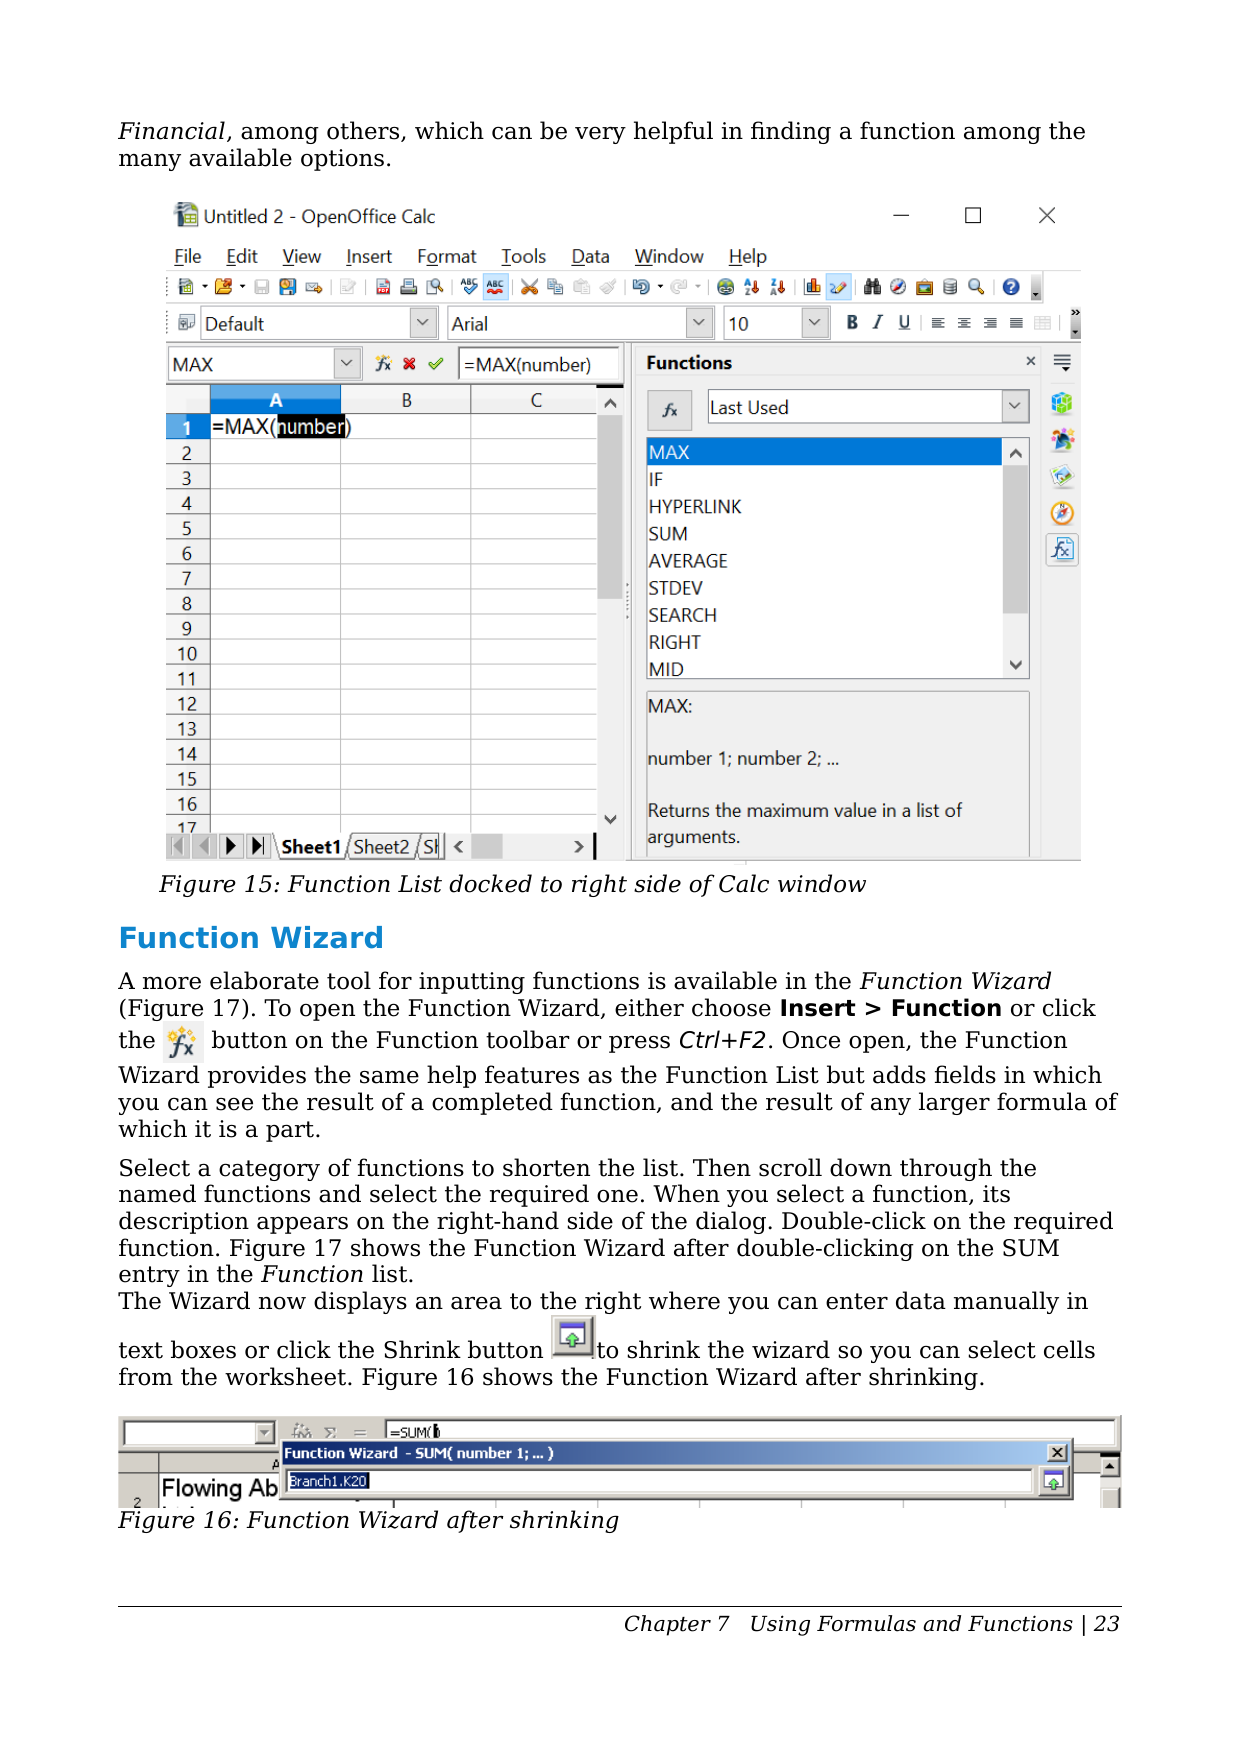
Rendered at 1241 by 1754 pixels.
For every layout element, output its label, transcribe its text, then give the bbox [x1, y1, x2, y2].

text Financial, among others, which can be very helpful in finding a function among the many available options. [118, 118, 1122, 171]
picture [118, 1415, 1123, 1508]
picture [166, 196, 1081, 865]
picture [162, 1021, 204, 1063]
subtitle Function Wizard [118, 922, 1122, 956]
text A more elaborate tool for inputting functions is available in the Function Wizard (Figure 17). To open the Function Wizard, either choose Insert > Function or click the button on the Function toolbar or press Ctrl+F2. Once open, the Function Wizard provides the same help features as the Function List but adds fields in which you can see the result of a completed function, and the result of any larger formula of which it is a part. [118, 968, 1122, 1142]
text Select a category of functions to shorten the list. Then scroll down through the named functions and select the required one. When you select a function, its description appears on the right-hand side of the dialog. Double-click on the required function. Figure 17 shows the Function Wizard after double-clicking on the SUM entry in the Function list. [118, 1155, 1122, 1288]
picture [551, 1315, 597, 1359]
text The Wizard now displays an area to the right where you can enter data manually in text boxes or click the Shrink button to shrink the wizard so you can select cells from the worksheet. Figure 16 shows the Function Wizard after shrinking. [118, 1288, 1122, 1391]
text Figure 16: Function Wizard after shrinking [118, 1508, 1122, 1534]
text Figure 15: Function List docked to right side of Calc window [159, 871, 1081, 897]
